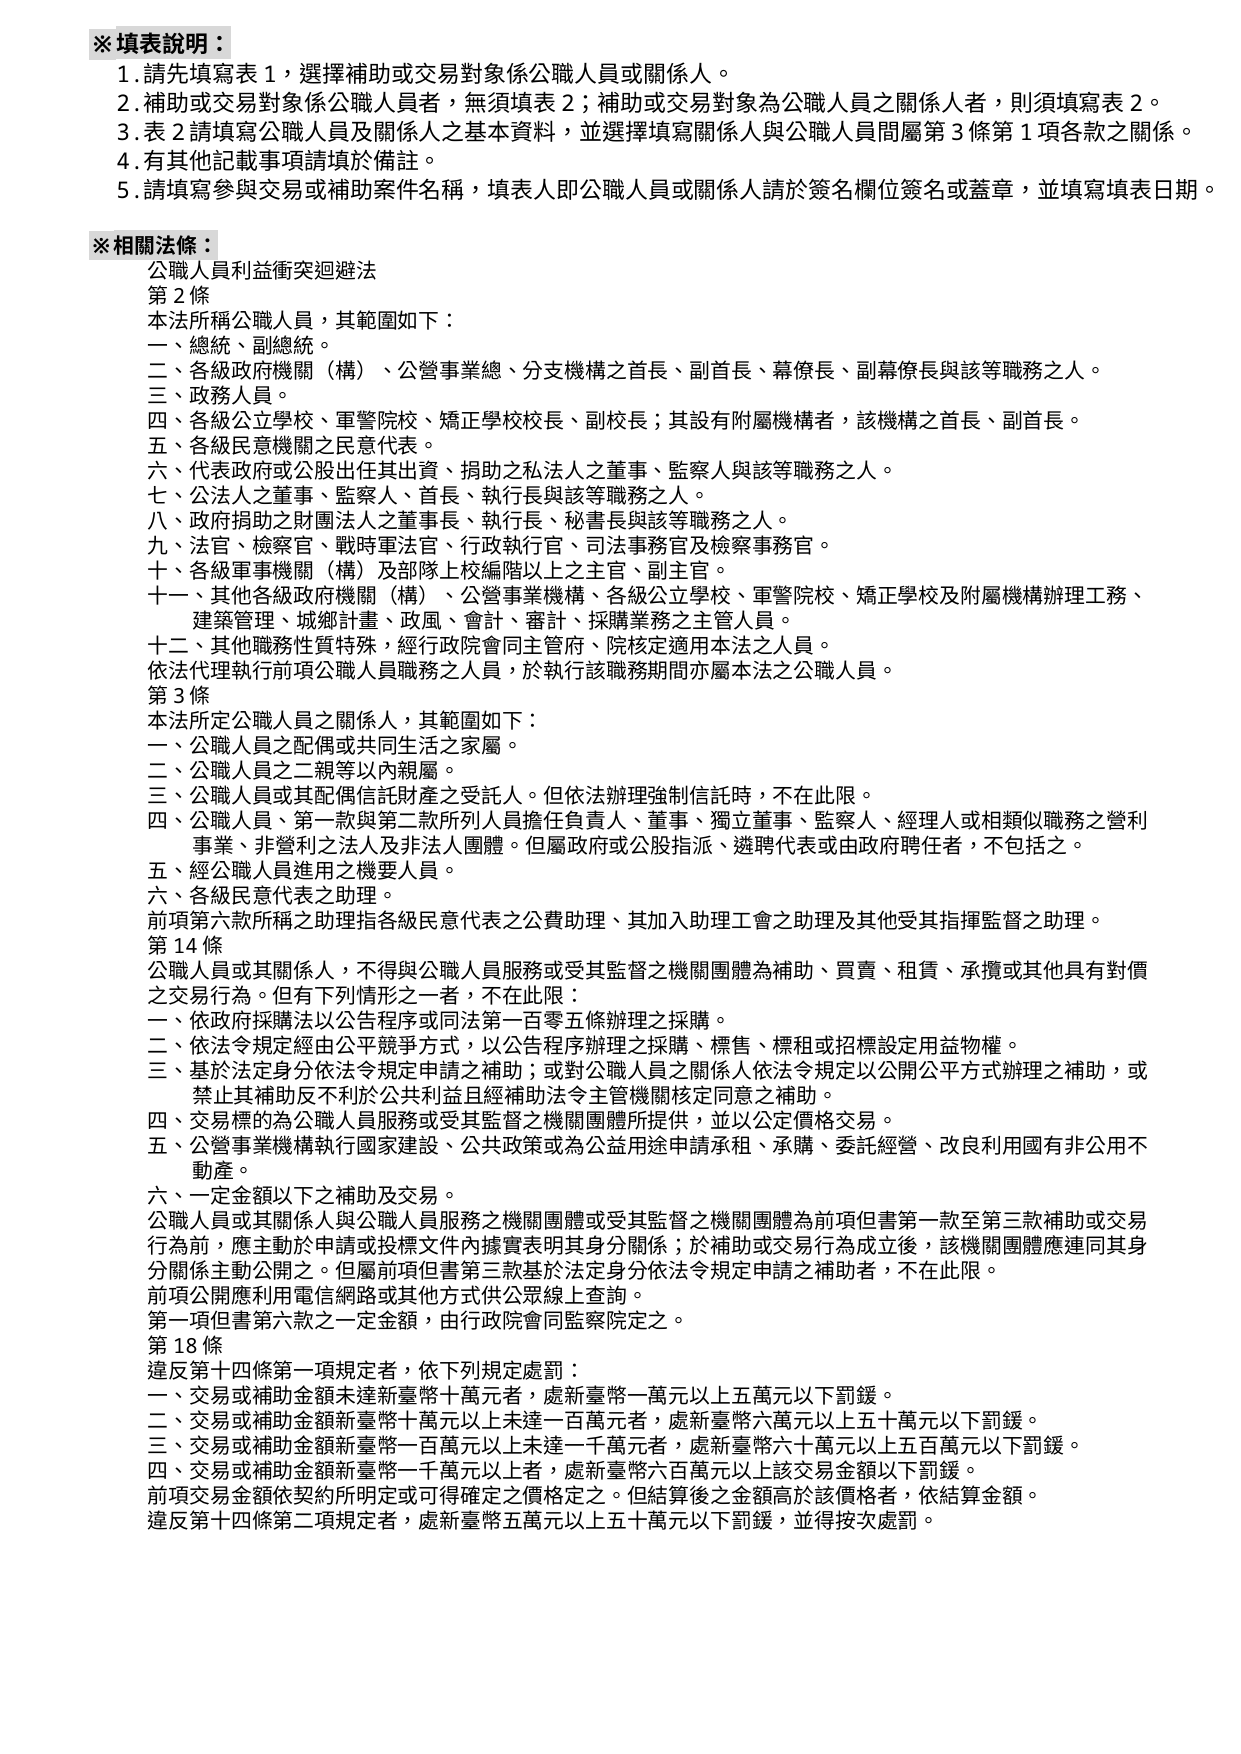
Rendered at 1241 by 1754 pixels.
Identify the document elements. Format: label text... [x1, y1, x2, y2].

text 公職人員或其關係人，不得與公職人員服務或受其監督之機關團體為補助、買賣、租賃、承攬或其他具有對價之交易行為。但有下列情形之一者，不在此限： [148, 959, 1152, 1009]
text 第14條 [148, 934, 1240, 959]
text 第3條 [148, 684, 1240, 709]
text 本法所定公職人員之關係人，其範圍如下： [148, 709, 1152, 734]
text 三、公職人員或其配偶信託財產之受託人。但依法辦理強制信託時，不在此限。 [148, 784, 1152, 809]
text ※填表說明： [89, 29, 1152, 59]
text 一、公職人員之配偶或共同生活之家屬。 [148, 734, 1152, 759]
text 前項交易金額依契約所明定或可得確定之價格定之。但結算後之金額高於該價格者，依結算金額。 [148, 1484, 1152, 1509]
text 1.請先填寫表1，選擇補助或交易對象係公職人員或關係人。 [89, 59, 1240, 88]
text 六、代表政府或公股出任其出資、捐助之私法人之董事、監察人與該等職務之人。 [148, 459, 1152, 484]
text 第18條 [148, 1334, 1240, 1359]
text 3.表2請填寫公職人員及關係人之基本資料，並選擇填寫關係人與公職人員間屬第3條第1項各款之關係。 [89, 117, 1240, 146]
text 一、總統、副總統。 [148, 334, 1152, 359]
text 一、依政府採購法以公告程序或同法第一百零五條辦理之採購。 [148, 1009, 1152, 1034]
text 2.補助或交易對象係公職人員者，無須填表2；補助或交易對象為公職人員之關係人者，則須填寫表2。 [89, 88, 1240, 117]
text 四、公職人員、第一款與第二款所列人員擔任負責人、董事、獨立董事、監察人、經理人或相類似職務之營利事業、非營利之法人及非法人團體。但屬政府或公股指派、遴聘代表或由政府聘任者，不包括之。 [148, 809, 1152, 859]
text 十一、其他各級政府機關（構）、公營事業機構、各級公立學校、軍警院校、矯正學校及附屬機構辦理工務、建築管理、城鄉計畫、政風、會計、審計、採購業務之主管人員。 [148, 584, 1152, 634]
text ※相關法條： [29, 234, 1240, 259]
text 5.請填寫參與交易或補助案件名稱，填表人即公職人員或關係人請於簽名欄位簽名或蓋章，並填寫填表日期。 [89, 175, 1240, 204]
text 七、公法人之董事、監察人、首長、執行長與該等職務之人。 [148, 484, 1152, 509]
text 十二、其他職務性質特殊，經行政院會同主管府、院核定適用本法之人員。 [148, 634, 1152, 659]
text 三、基於法定身分依法令規定申請之補助；或對公職人員之關係人依法令規定以公開公平方式辦理之補助，或禁止其補助反不利於公共利益且經補助法令主管機關核定同意之補助。 [148, 1059, 1152, 1109]
text 二、依法令規定經由公平競爭方式，以公告程序辦理之採購、標售、標租或招標設定用益物權。 [148, 1034, 1152, 1059]
text 違反第十四條第二項規定者，處新臺幣五萬元以上五十萬元以下罰鍰，並得按次處罰。 [148, 1509, 1152, 1534]
text 四、各級公立學校、軍警院校、矯正學校校長、副校長；其設有附屬機構者，該機構之首長、副首長。 [148, 409, 1152, 434]
text 前項公開應利用電信網路或其他方式供公眾線上查詢。 [148, 1284, 1152, 1309]
text 依法代理執行前項公職人員職務之人員，於執行該職務期間亦屬本法之公職人員。 [148, 659, 1152, 684]
text 五、公營事業機構執行國家建設、公共政策或為公益用途申請承租、承購、委託經營、改良利用國有非公用不動產。 [148, 1134, 1152, 1184]
text 五、各級民意機關之民意代表。 [148, 434, 1152, 459]
text 三、交易或補助金額新臺幣一百萬元以上未達一千萬元者，處新臺幣六十萬元以上五百萬元以下罰鍰。 [148, 1434, 1152, 1459]
text 八、政府捐助之財團法人之董事長、執行長、秘書長與該等職務之人。 [148, 509, 1152, 534]
text 前項第六款所稱之助理指各級民意代表之公費助理、其加入助理工會之助理及其他受其指揮監督之助理。 [148, 909, 1152, 934]
text 二、各級政府機關（構）、公營事業總、分支機構之首長、副首長、幕僚長、副幕僚長與該等職務之人。 [148, 359, 1152, 384]
text 一、交易或補助金額未達新臺幣十萬元者，處新臺幣一萬元以上五萬元以下罰鍰。 [148, 1384, 1152, 1409]
text 四、交易或補助金額新臺幣一千萬元以上者，處新臺幣六百萬元以上該交易金額以下罰鍰。 [148, 1459, 1152, 1484]
text 4.有其他記載事項請填於備註。 [89, 146, 1240, 175]
text 第一項但書第六款之一定金額，由行政院會同監察院定之。 [148, 1309, 1152, 1334]
text 五、經公職人員進用之機要人員。 [148, 859, 1152, 884]
text 違反第十四條第一項規定者，依下列規定處罰： [148, 1359, 1152, 1384]
text 十、各級軍事機關（構）及部隊上校編階以上之主官、副主官。 [148, 559, 1152, 584]
text 公職人員利益衝突迴避法 [148, 259, 1152, 284]
text 公職人員或其關係人與公職人員服務之機關團體或受其監督之機關團體為前項但書第一款至第三款補助或交易行為前，應主動於申請或投標文件內據實表明其身分關係；於補助或交易行為成立後，該機關團體應連同其身分關係主動公開之。但屬前項但書第三款基於法定身分依法令規定申請之補助者，不在此限。 [148, 1209, 1152, 1284]
text 六、一定金額以下之補助及交易。 [148, 1184, 1152, 1209]
text 本法所稱公職人員，其範圍如下： [148, 309, 1152, 334]
text 六、各級民意代表之助理。 [148, 884, 1152, 909]
text 二、公職人員之二親等以內親屬。 [148, 759, 1152, 784]
text 三、政務人員。 [148, 384, 1152, 409]
text 四、交易標的為公職人員服務或受其監督之機關團體所提供，並以公定價格交易。 [148, 1109, 1152, 1134]
text 二、交易或補助金額新臺幣十萬元以上未達一百萬元者，處新臺幣六萬元以上五十萬元以下罰鍰。 [148, 1409, 1152, 1434]
text 第2條 [148, 284, 1152, 309]
text 九、法官、檢察官、戰時軍法官、行政執行官、司法事務官及檢察事務官。 [148, 534, 1152, 559]
